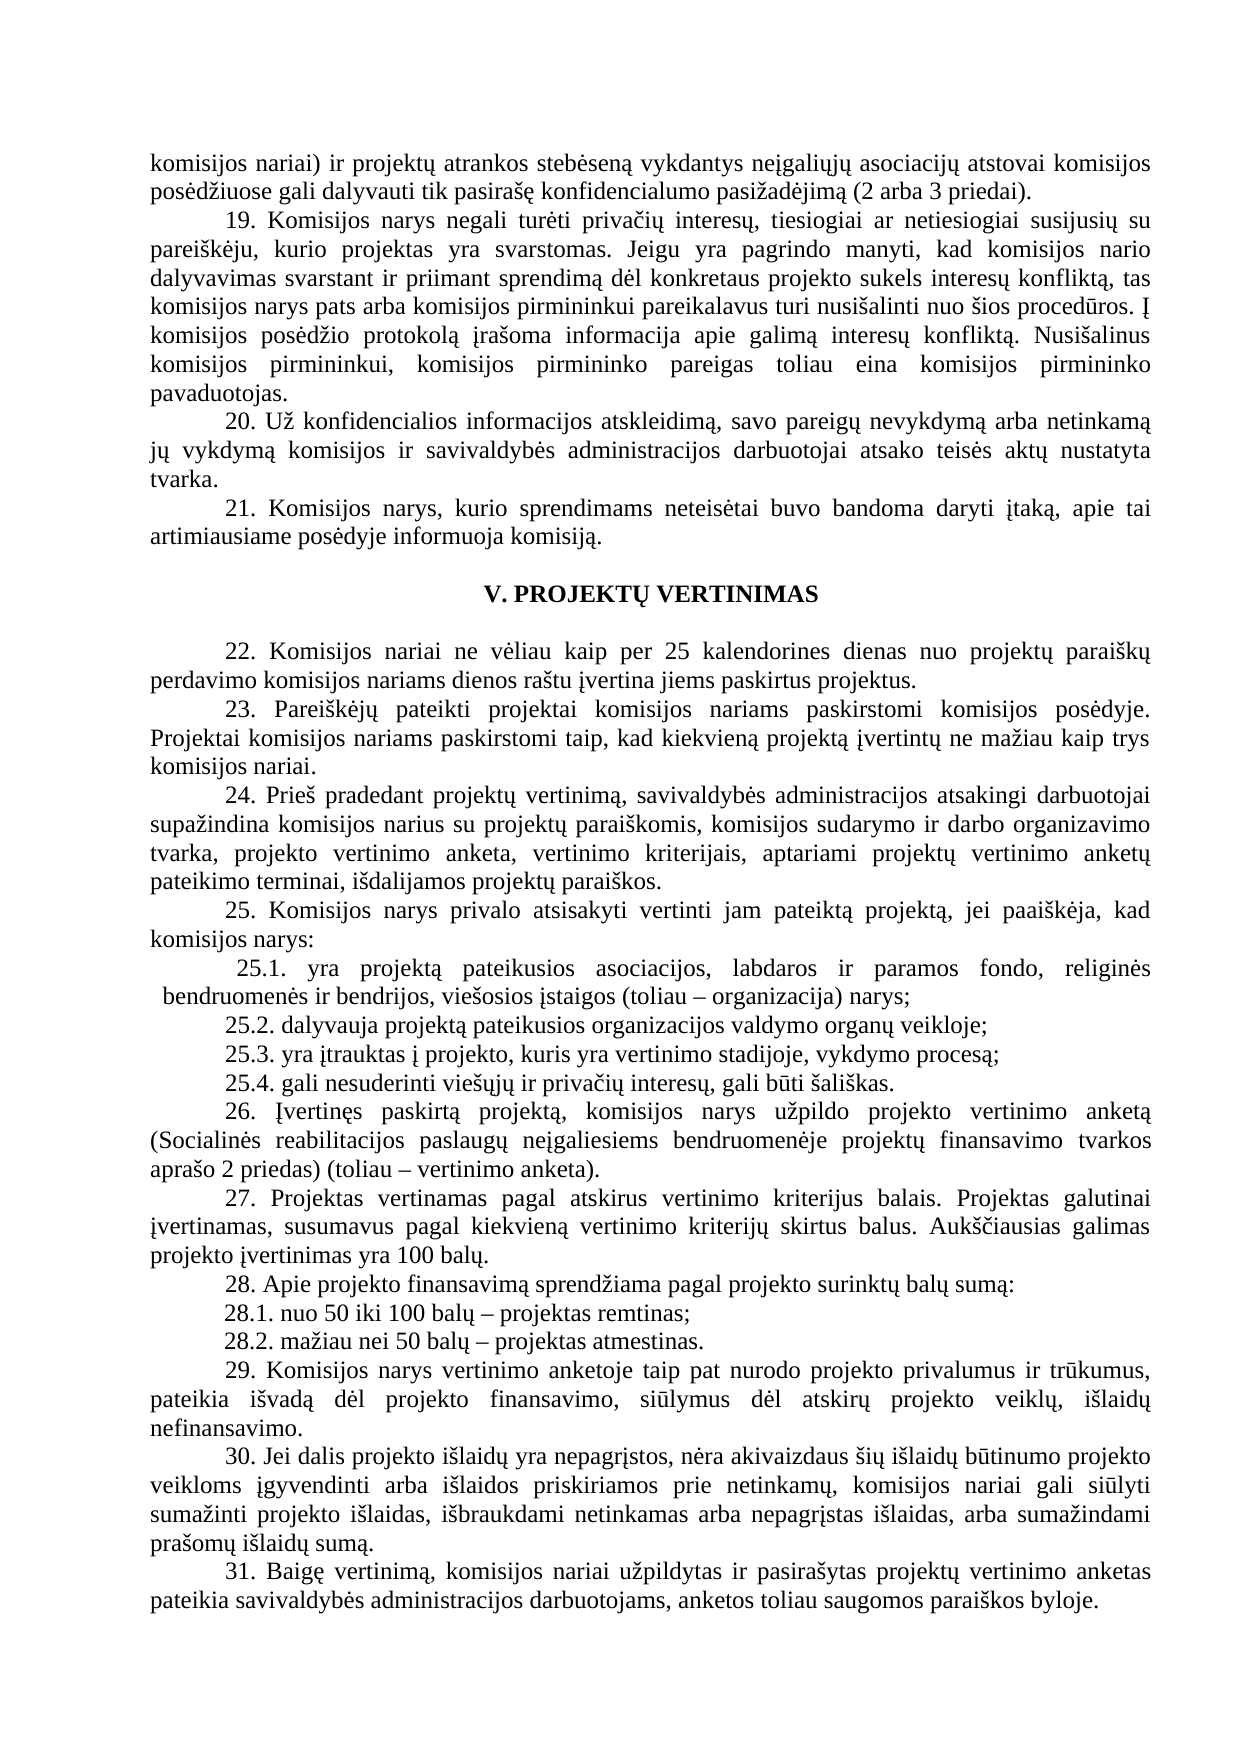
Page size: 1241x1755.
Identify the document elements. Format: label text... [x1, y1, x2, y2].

text 27. Projektas vertinamas pagal atskirus vertinimo kriterijus balais. Projektas galutinai įvertinamas, susumavus pagal kiekvieną vertinimo kriterijų skirtus balus. Aukščiausias galimas projekto įvertinimas yra 100 balų. [150, 1183, 1152, 1269]
text V. Projektų vertinimas [150, 579, 1152, 608]
text 25.1. yra projektą pateikusios asociacijos, labdaros ir paramos fondo, religinės bendruomenės ir bendrijos, viešosios įstaigos (toliau – organizacija) narys; [162, 953, 1152, 1010]
text 28. Apie projekto finansavimą sprendžiama pagal projekto surinktų balų sumą: [150, 1269, 1152, 1298]
text 29. Komisijos narys vertinimo anketoje taip pat nurodo projekto privalumus ir trūkumus, pateikia išvadą dėl projekto finansavimo, siūlymus dėl atskirų projekto veiklų, išlaidų nefinansavimo. [150, 1355, 1152, 1441]
text 23. Pareiškėjų pateikti projektai komisijos nariams paskirstomi komisijos posėdyje. Projektai komisijos nariams paskirstomi taip, kad kiekvieną projektą įvertintų ne mažiau kaip trys komisijos nariai. [150, 694, 1152, 780]
text 25.3. yra įtrauktas į projekto, kuris yra vertinimo stadijoje, vykdymo procesą; [162, 1039, 1152, 1068]
text 25. Komisijos narys privalo atsisakyti vertinti jam pateiktą projektą, jei paaiškėja, kad komisijos narys: [150, 895, 1152, 953]
text 25.2. dalyvauja projektą pateikusios organizacijos valdymo organų veikloje; [162, 1010, 1152, 1039]
text 26. Įvertinęs paskirtą projektą, komisijos narys užpildo projekto vertinimo anketą (Socialinės reabilitacijos paslaugų neįgaliesiems bendruomenėje projektų finansavimo tvarkos aprašo 2 priedas) (toliau – vertinimo anketa). [150, 1096, 1152, 1183]
text 21. Komisijos narys, kurio sprendimams neteisėtai buvo bandoma daryti įtaką, apie tai artimiausiame posėdyje informuoja komisiją. [150, 493, 1152, 550]
text 25.4. gali nesuderinti viešųjų ir privačių interesų, gali būti šališkas. [162, 1068, 1152, 1096]
text 19. Komisijos narys negali turėti privačių interesų, tiesiogiai ar netiesiogiai susijusių su pareiškėju, kurio projektas yra svarstomas. Jeigu yra pagrindo manyti, kad komisijos nario dalyvavimas svarstant ir priimant sprendimą dėl konkretaus projekto sukels interesų konfliktą, tas komisijos narys pats arba komisijos pirmininkui pareikalavus turi nusišalinti nuo šios procedūros. Į komisijos posėdžio protokolą įrašoma informacija apie galimą interesų konfliktą. Nusišalinus komisijos pirmininkui, komisijos pirmininko pareigas toliau eina komisijos pirmininko pavaduotojas. [150, 205, 1152, 406]
text 30. Jei dalis projekto išlaidų yra nepagrįstos, nėra akivaizdaus šių išlaidų būtinumo projekto veikloms įgyvendinti arba išlaidos priskiriamos prie netinkamų, komisijos nariai gali siūlyti sumažinti projekto išlaidas, išbraukdami netinkamas arba nepagrįstas išlaidas, arba sumažindami prašomų išlaidų sumą. [150, 1441, 1152, 1556]
text komisijos nariai) ir projektų atrankos stebėseną vykdantys neįgaliųjų asociacijų atstovai komisijos posėdžiuose gali dalyvauti tik pasirašę konfidencialumo pasižadėjimą (2 arba 3 priedai). [150, 148, 1152, 205]
text 31. Baigę vertinimą, komisijos nariai užpildytas ir pasirašytas projektų vertinimo anketas pateikia savivaldybės administracijos darbuotojams, anketos toliau saugomos paraiškos byloje. [150, 1556, 1152, 1614]
text 28.1. nuo 50 iki 100 balų – projektas remtinas; [224, 1298, 1152, 1326]
text 24. Prieš pradedant projektų vertinimą, savivaldybės administracijos atsakingi darbuotojai supažindina komisijos narius su projektų paraiškomis, komisijos sudarymo ir darbo organizavimo tvarka, projekto vertinimo anketa, vertinimo kriterijais, aptariami projektų vertinimo anketų pateikimo terminai, išdalijamos projektų paraiškos. [150, 780, 1152, 895]
text 20. Už konfidencialios informacijos atskleidimą, savo pareigų nevykdymą arba netinkamą jų vykdymą komisijos ir savivaldybės administracijos darbuotojai atsako teisės aktų nustatyta tvarka. [150, 406, 1152, 493]
text 22. Komisijos nariai ne vėliau kaip per 25 kalendorines dienas nuo projektų paraiškų perdavimo komisijos nariams dienos raštu įvertina jiems paskirtus projektus. [150, 636, 1152, 694]
text 28.2. mažiau nei 50 balų – projektas atmestinas. [224, 1326, 1152, 1355]
